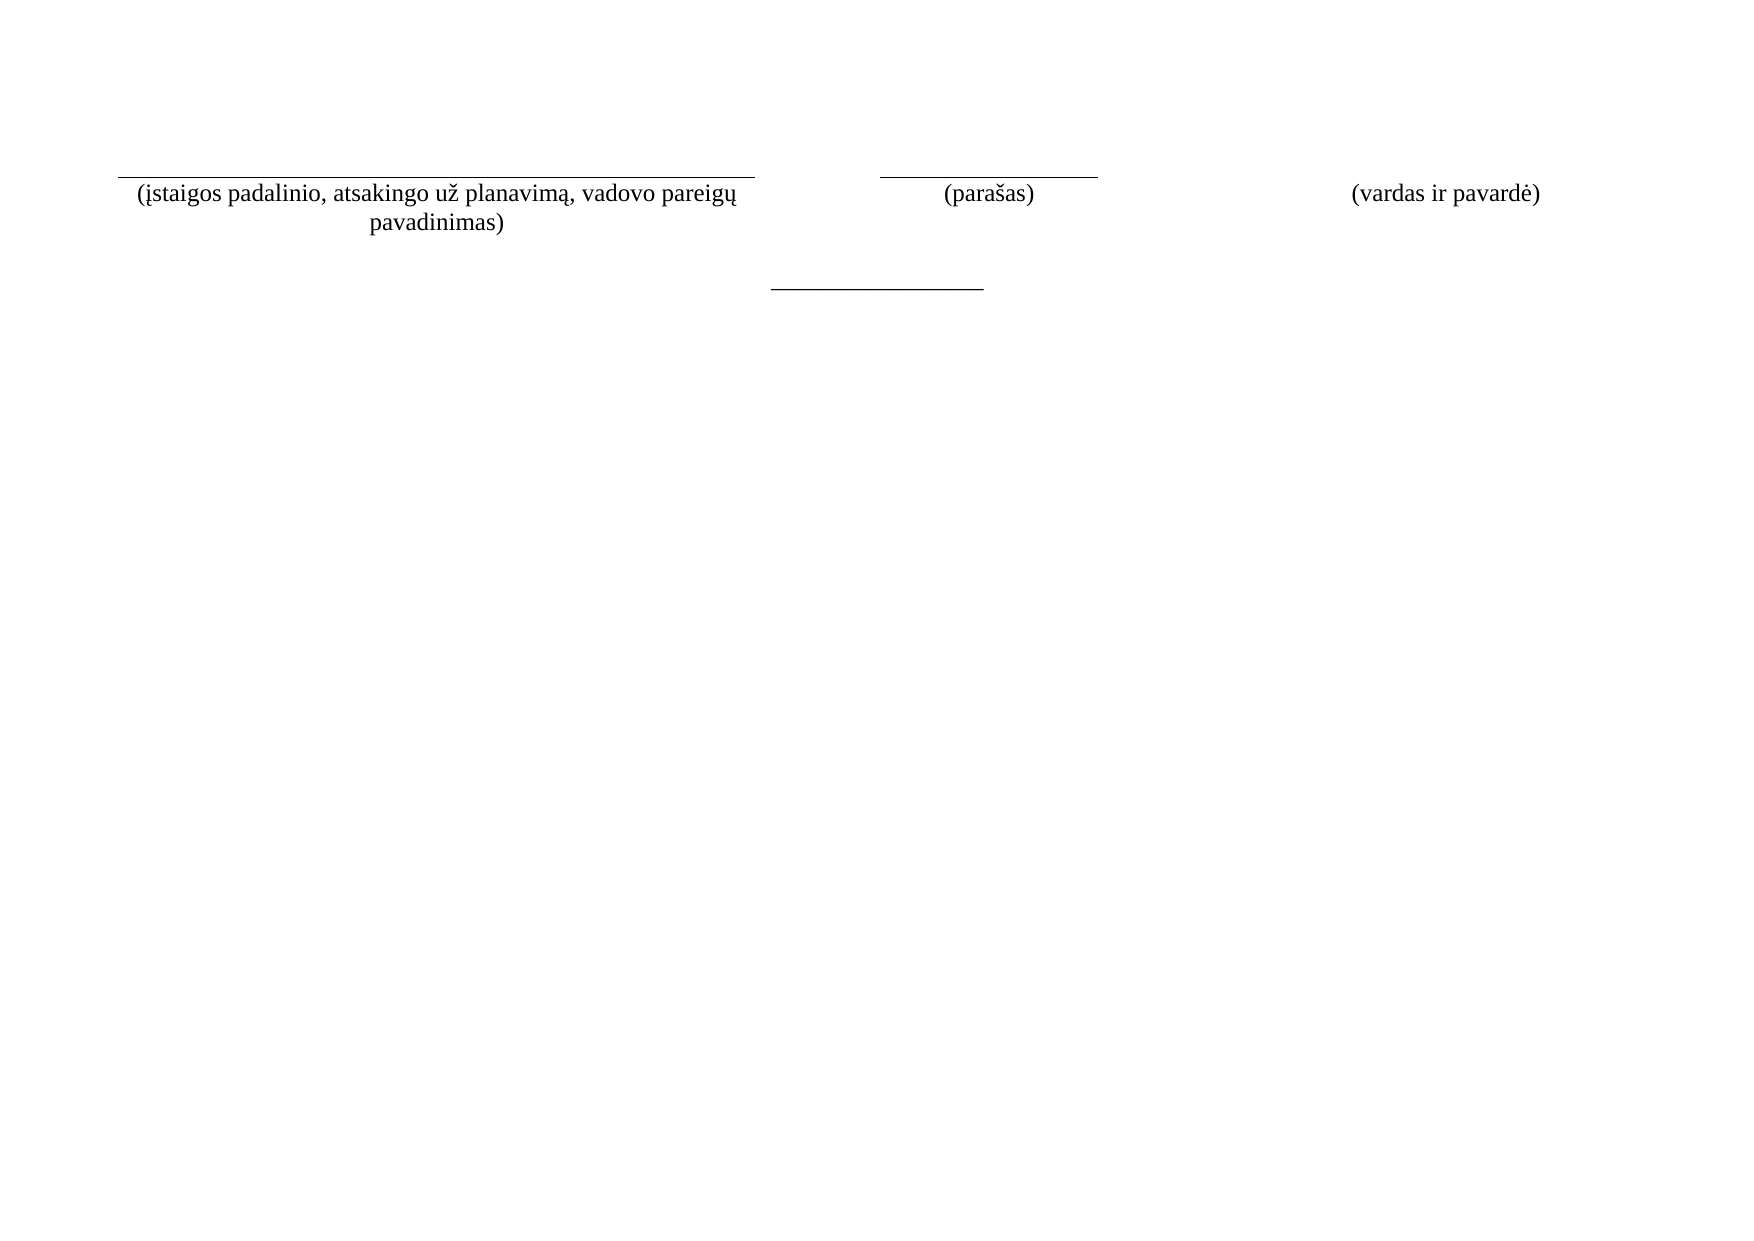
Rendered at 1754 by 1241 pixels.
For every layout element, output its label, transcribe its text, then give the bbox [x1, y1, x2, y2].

text _________________ [118, 264, 1636, 293]
table_cell (įstaigos padalinio, atsakingo už planavimą, vadovo pareigų pavadinimas) [118, 178, 755, 236]
table_cell [755, 177, 879, 236]
table_cell [1098, 177, 1238, 236]
table_cell (vardas ir pavardė) [1238, 177, 1653, 236]
table_cell (parašas) [880, 178, 1098, 236]
